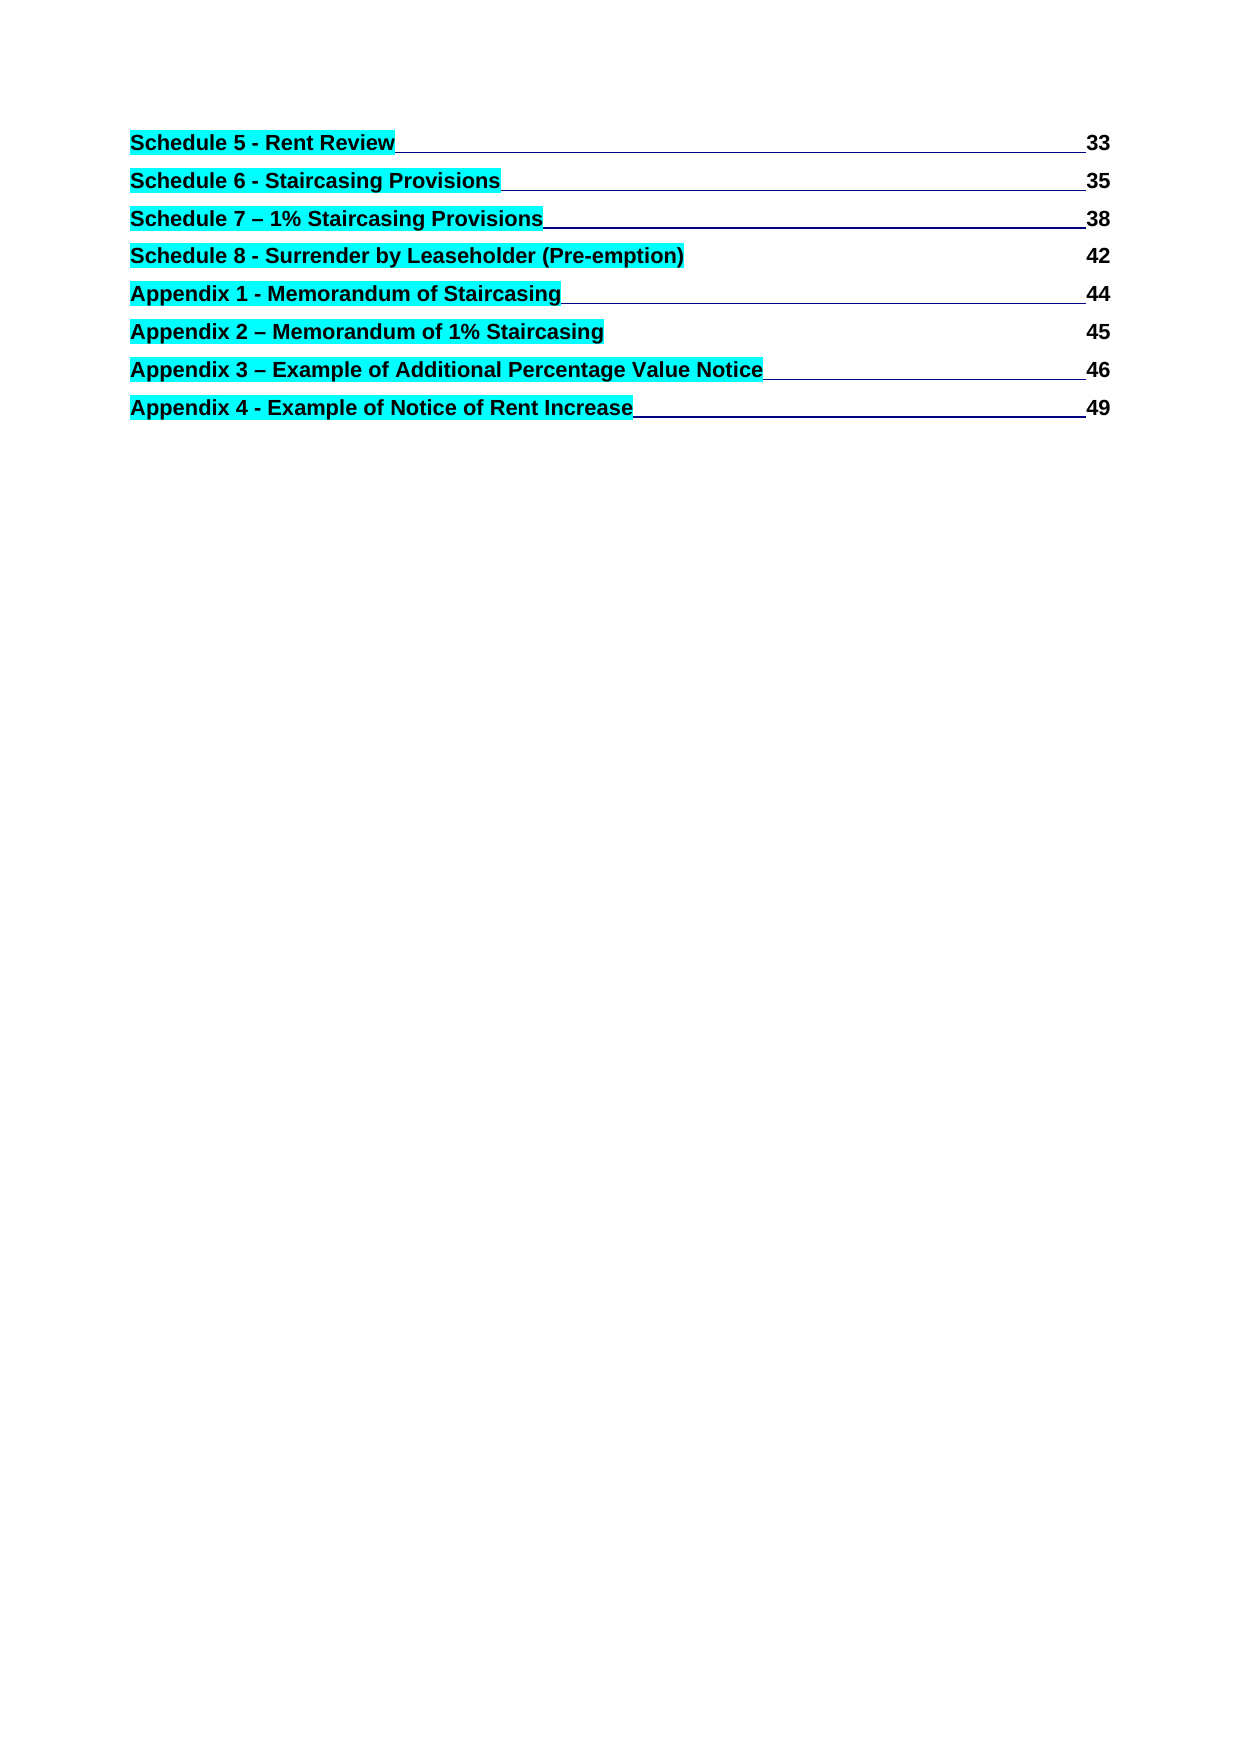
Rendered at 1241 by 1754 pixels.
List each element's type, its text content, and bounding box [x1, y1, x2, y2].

text Schedule 5 - Rent Review 33 [130, 130, 1110, 155]
text Schedule 7 – 1% Staircasing Provisions 38 [130, 206, 1110, 231]
text Appendix 2 – Memorandum of 1% Staircasing 45 [130, 319, 1110, 344]
text Appendix 3 – Example of Additional Percentage Value Notice 46 [130, 357, 1110, 382]
text Appendix 1 - Memorandum of Staircasing 44 [130, 281, 1110, 306]
text Appendix 4 - Example of Notice of Rent Increase 49 [130, 394, 1110, 420]
text Schedule 6 - Staircasing Provisions 35 [130, 168, 1110, 193]
text Schedule 8 - Surrender by Leaseholder (Pre-emption) 42 [130, 243, 1110, 268]
